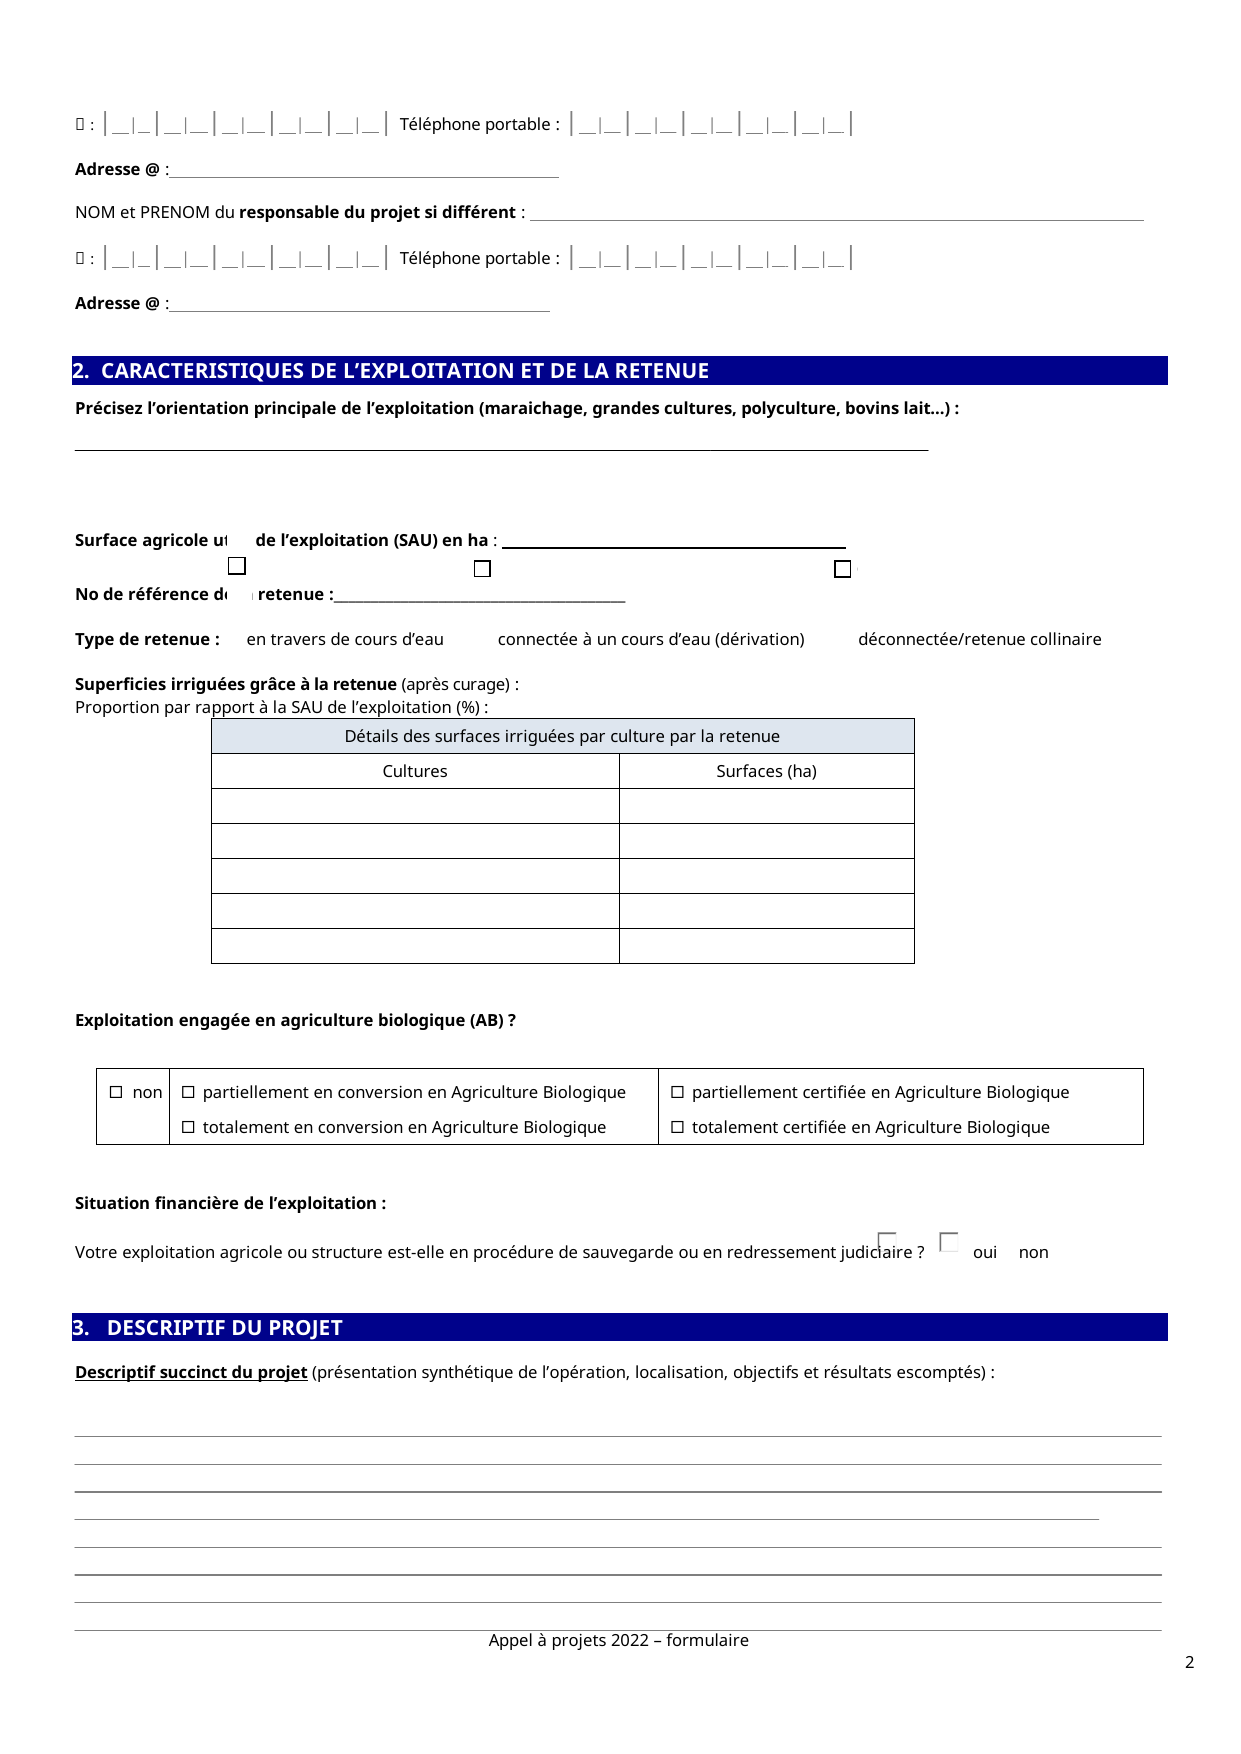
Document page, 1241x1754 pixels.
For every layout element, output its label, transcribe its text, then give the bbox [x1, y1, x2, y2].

text Votre exploitation agricole ou structure est-elle en procédure de sauvegarde ou en redressement judiciaire ? oui non [75, 1241, 1194, 1263]
table_cell [620, 789, 914, 823]
table_cell [212, 859, 619, 893]
text NOM et PRENOM du responsable du projet si différent : [75, 201, 1194, 224]
table_header partiellement certifiée en Agriculture Biologique totalement certifiée en Agriculture Biologique [659, 1069, 1143, 1144]
table_header non [97, 1069, 169, 1144]
text Exploitation engagée en agriculture biologique (AB) ? [75, 1008, 1194, 1031]
text Adresse @ : [75, 158, 1194, 181]
table_cell [620, 859, 914, 893]
text Surface agricole utile de l’exploitation (SAU) en ha : [75, 528, 227, 551]
subtitle DESCRIPTIF DU PROJET [72, 1312, 1194, 1341]
table_header Détails des surfaces irriguées par culture par la retenue [212, 719, 914, 753]
text No de référence de la retenue :_______________________________________ [252, 583, 1194, 606]
table_cell [620, 894, 914, 928]
text Descriptif succinct du projet (présentation synthétique de l’opération, localisation, objectifs et résultats escomptés) : [75, 1361, 1194, 1383]
table_cell [212, 894, 619, 928]
picture [877, 1232, 897, 1252]
table_header partiellement en conversion en Agriculture Biologique totalement en conversion en Agriculture Biologique [170, 1069, 658, 1144]
text Situation financière de l’exploitation : [75, 1192, 1194, 1214]
table_cell [620, 824, 914, 858]
table_cell [212, 789, 619, 823]
text Adresse @ : [75, 292, 1194, 315]
text  : | | | | | | | | | | | Téléphone portable : | | | | | | | | | | | [75, 238, 1194, 272]
text Surface agricole utile de l’exploitation (SAU) en ha : [252, 528, 1194, 551]
subtitle CARACTERISTIQUES DE L’EXPLOITATION ET DE LA RETENUE [101, 356, 1194, 385]
table_cell Surfaces (ha) [620, 754, 914, 788]
text Superficies irriguées grâce à la retenue (après curage) : [75, 673, 1194, 696]
picture [939, 1232, 959, 1252]
table_cell [620, 929, 914, 963]
text  : | | | | | | | | | | | Téléphone portable : | | | | | | | | | | | [75, 104, 1194, 138]
table_cell [212, 929, 619, 963]
text Proportion par rapport à la SAU de l’exploitation (%) : [75, 696, 1194, 718]
text Type de retenue : en travers de cours d’eau connectée à un cours d’eau (dérivation) déconnectée/retenue collinaire [75, 628, 1194, 651]
table_cell [212, 824, 619, 858]
table_cell Cultures [212, 754, 619, 788]
text Précisez l’orientation principale de l’exploitation (maraichage, grandes cultures, polyculture, bovins lait…) : [75, 397, 1194, 419]
text No de référence de la retenue :_______________________________________ [75, 583, 227, 606]
